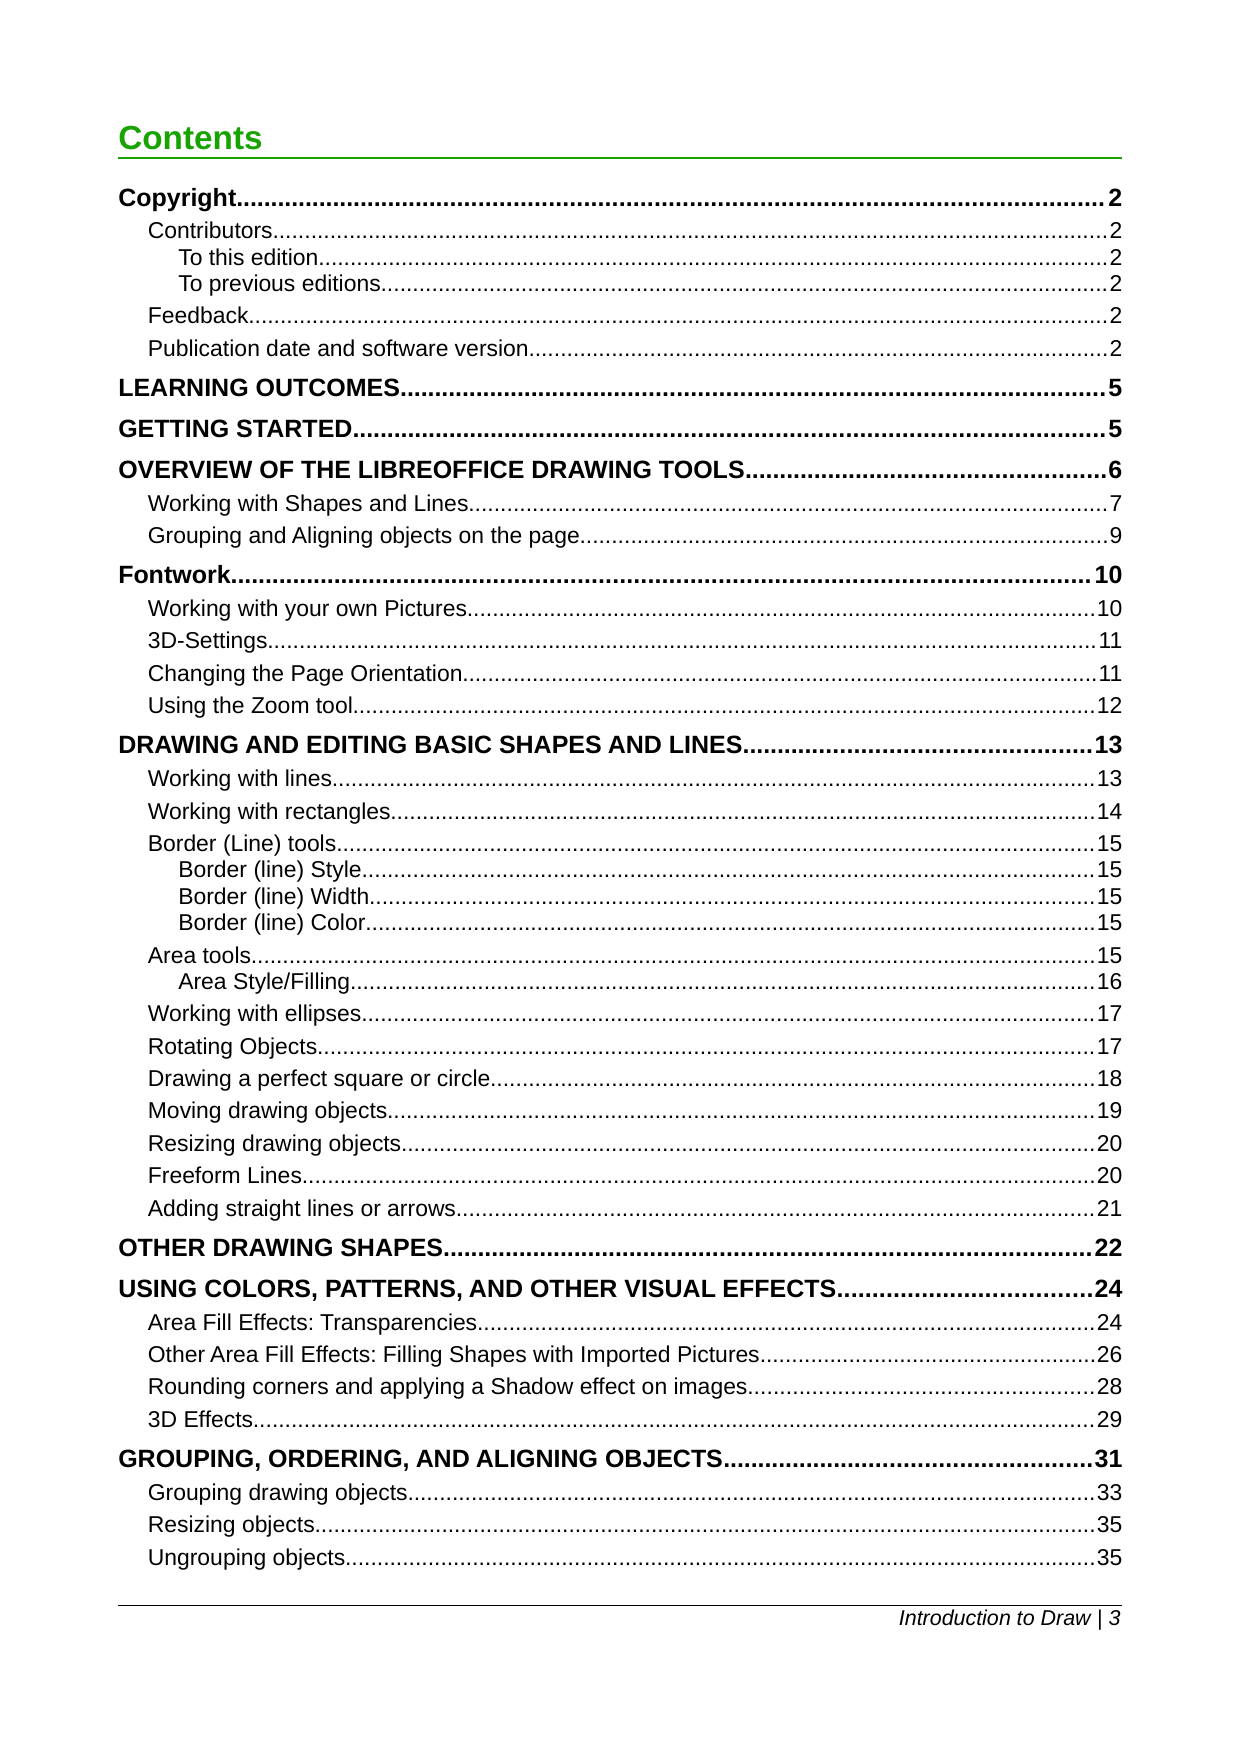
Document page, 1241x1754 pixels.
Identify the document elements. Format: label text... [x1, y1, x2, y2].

text Grouping and Aligning objects on the page 9 [148, 522, 1122, 548]
text GETTING STARTED 5 [118, 414, 1122, 443]
text 3D-Settings 11 [148, 627, 1122, 654]
text Area tools 15 [148, 942, 1122, 968]
text Rotating Objects 17 [148, 1033, 1122, 1059]
text Feedback 2 [148, 302, 1122, 329]
text Moving drawing objects 19 [148, 1097, 1122, 1124]
text Fontwork 10 [118, 560, 1122, 589]
text LEARNING OUTCOMES 5 [118, 373, 1122, 402]
text Resizing objects 35 [148, 1511, 1122, 1538]
text Border (line) Color 15 [178, 909, 1122, 936]
text OVERVIEW OF THE LIBREOFFICE DRAWING TOOLS 6 [118, 455, 1122, 483]
text Working with ellipses 17 [148, 1000, 1122, 1027]
text Border (line) Style 15 [178, 856, 1122, 883]
text Other Area Fill Effects: Filling Shapes with Imported Pictures 26 [148, 1341, 1122, 1367]
text Working with lines 13 [148, 765, 1122, 792]
text Freeform Lines 20 [148, 1162, 1122, 1189]
text Copyright 2 [118, 183, 1122, 211]
text Border (line) Width 15 [178, 883, 1122, 909]
text Border (Line) tools 15 [148, 830, 1122, 856]
text DRAWING AND EDITING BASIC SHAPES AND LINES 13 [118, 731, 1122, 759]
text Changing the Page Orientation 11 [148, 660, 1122, 686]
text Ungrouping objects 35 [148, 1544, 1122, 1570]
text Area Style/Filling 16 [178, 968, 1122, 994]
text OTHER DRAWING SHAPES 22 [118, 1233, 1122, 1262]
text Working with your own Pictures 10 [148, 595, 1122, 621]
text Contributors 2 [148, 217, 1122, 244]
text To this edition 2 [178, 244, 1122, 270]
text To previous editions 2 [178, 270, 1122, 296]
text GROUPING, ORDERING, AND ALIGNING OBJECTS 31 [118, 1444, 1122, 1473]
text Rounding corners and applying a Shadow effect on images 28 [148, 1373, 1122, 1400]
text Publication date and software version 2 [148, 335, 1122, 361]
text Working with rectangles 14 [148, 798, 1122, 824]
text Grouping drawing objects 33 [148, 1479, 1122, 1505]
text Drawing a perfect square or circle 18 [148, 1065, 1122, 1091]
subtitle Contents [118, 118, 1122, 157]
text Area Fill Effects: Transparencies 24 [148, 1308, 1122, 1335]
text Adding straight lines or arrows 21 [148, 1195, 1122, 1221]
text 3D Effects 29 [148, 1406, 1122, 1432]
text Using the Zoom tool 12 [148, 692, 1122, 718]
text Working with Shapes and Lines 7 [148, 489, 1122, 516]
text USING COLORS, PATTERNS, AND OTHER VISUAL EFFECTS 24 [118, 1274, 1122, 1302]
text Resizing drawing objects 20 [148, 1130, 1122, 1156]
